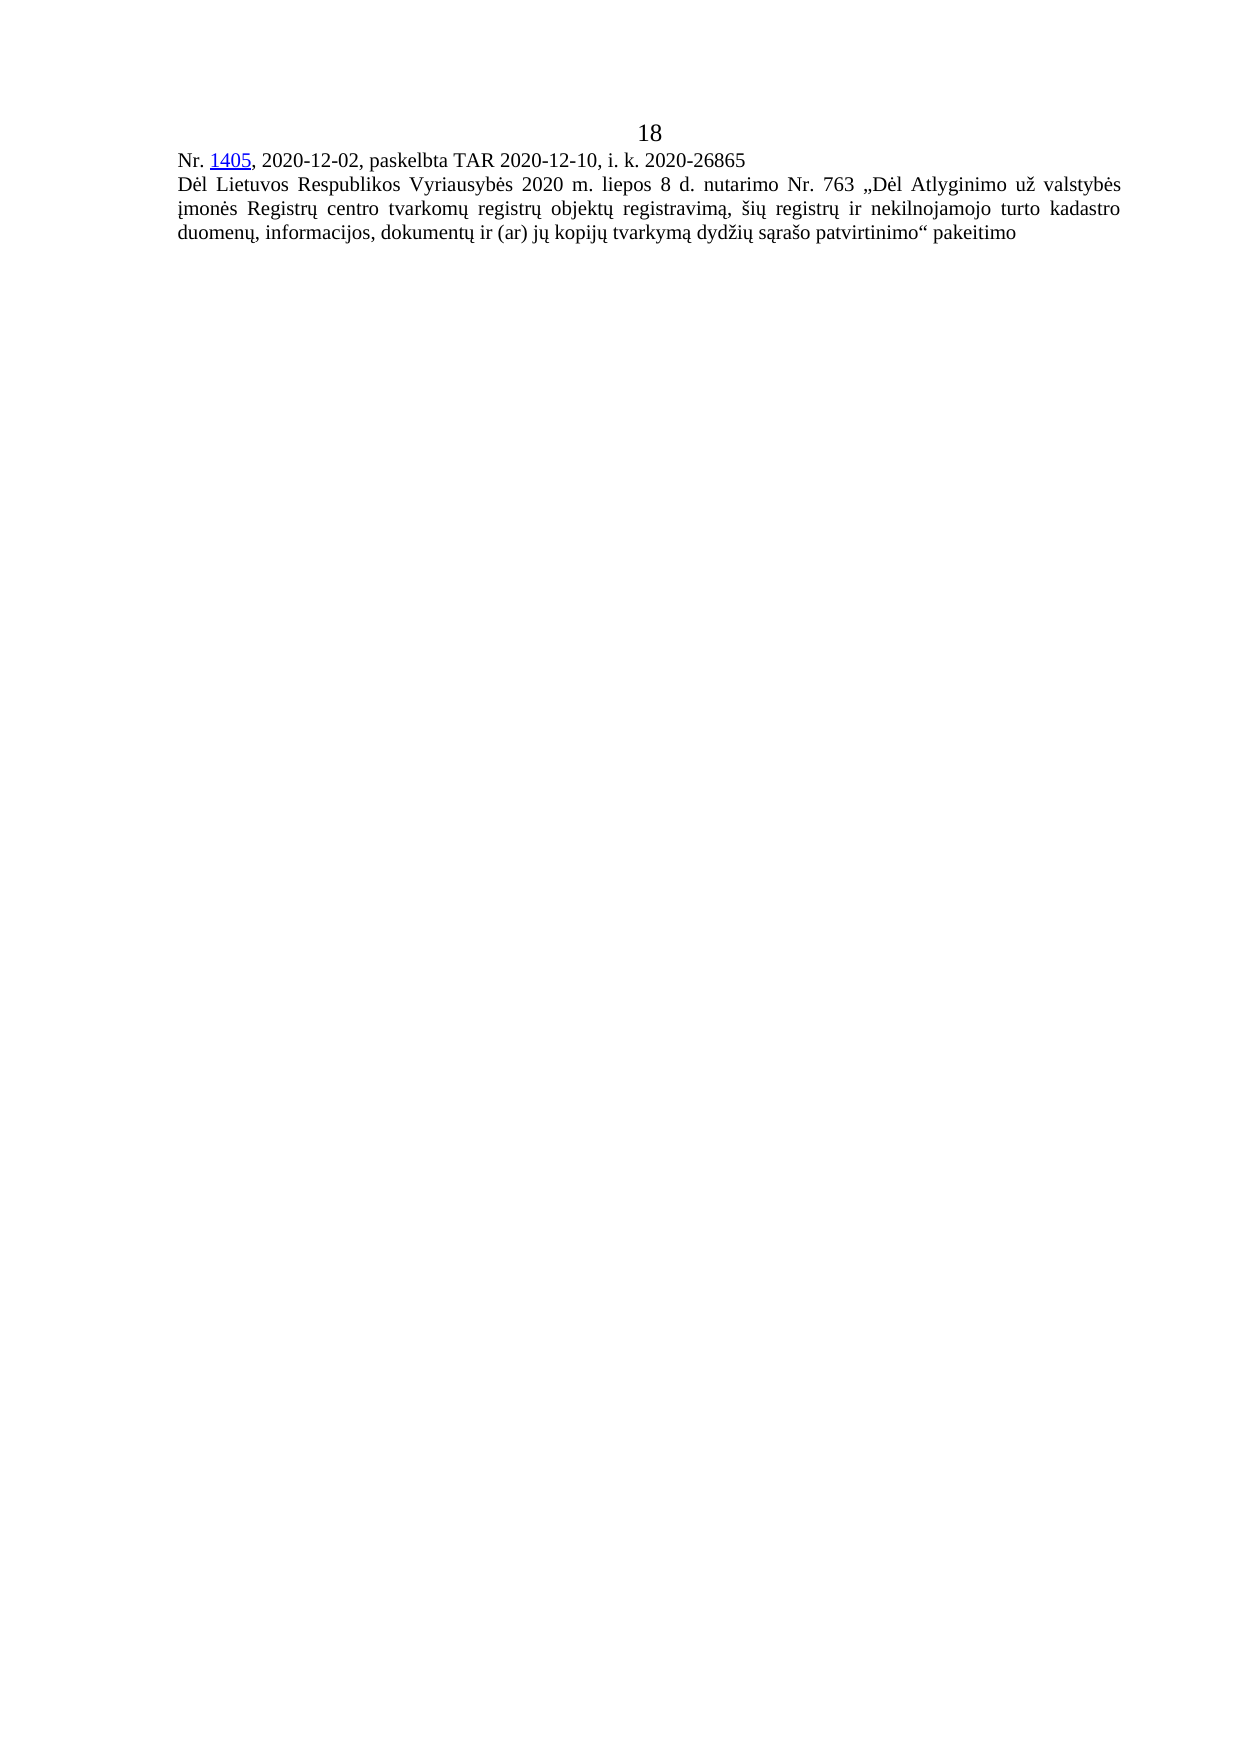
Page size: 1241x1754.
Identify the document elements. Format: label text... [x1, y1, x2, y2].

text Dėl Lietuvos Respublikos Vyriausybės 2020 m. liepos 8 d. nutarimo Nr. 763 „Dėl Atlyginimo už valstybės įmonės Registrų centro tvarkomų registrų objektų registravimą, šių registrų ir nekilnojamojo turto kadastro duomenų, informacijos, dokumentų ir (ar) jų kopijų tvarkymą dydžių sąrašo patvirtinimo“ pakeitimo [177, 172, 1122, 244]
text Nr. 1405, 2020-12-02, paskelbta TAR 2020-12-10, i. k. 2020-26865 [177, 148, 1122, 172]
